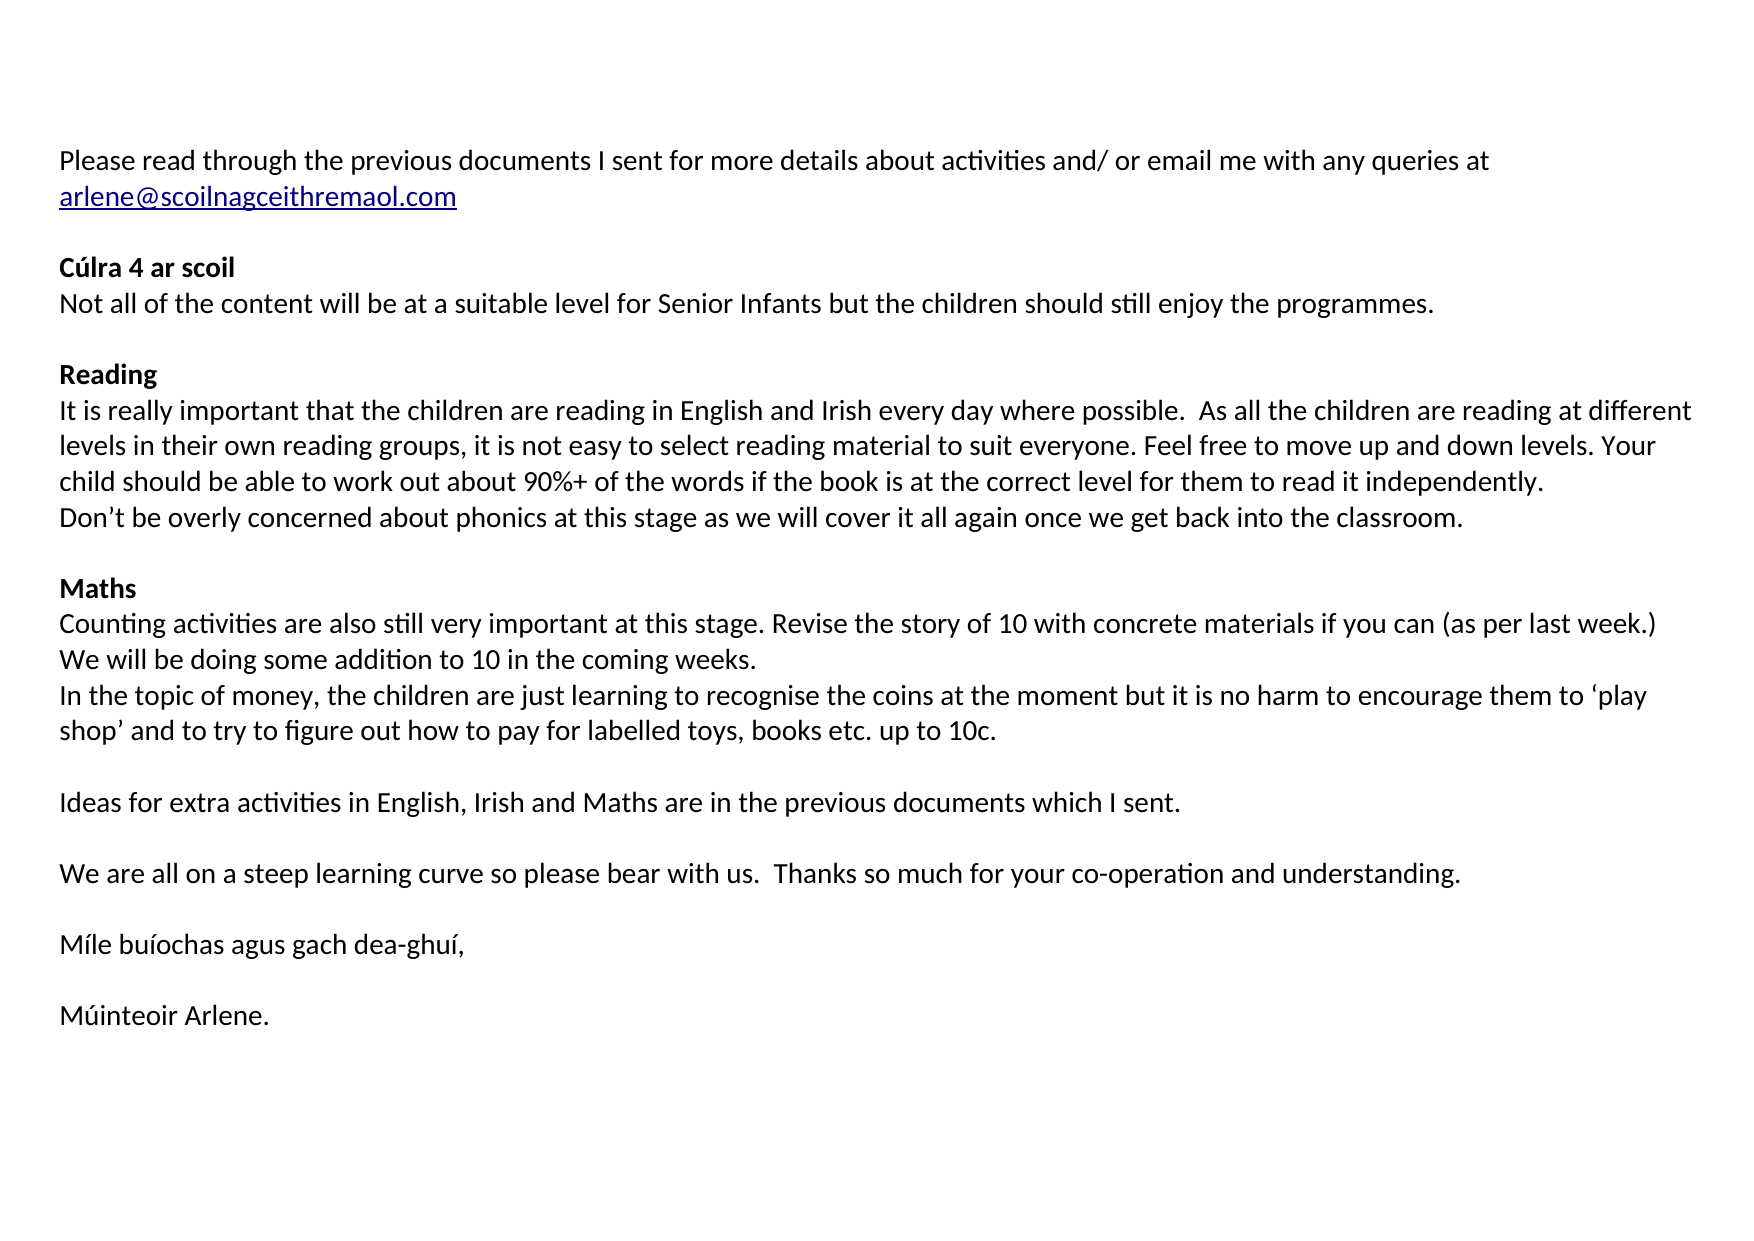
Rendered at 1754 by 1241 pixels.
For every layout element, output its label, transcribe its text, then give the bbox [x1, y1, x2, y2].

text In the topic of money, the children are just learning to recognise the coins at the moment but it is no harm to encourage them to ‘play shop’ and to try to figure out how to pay for labelled toys, books etc. up to 10c. [59, 677, 1695, 748]
text Ideas for extra activities in English, Irish and Maths are in the previous documents which I sent. [59, 784, 1695, 819]
text Not all of the content will be at a suitable level for Senior Infants but the children should still enjoy the programmes. [59, 285, 1695, 321]
text Cúlra 4 ar scoil [59, 249, 1695, 285]
text It is really important that the children are reading in English and Irish every day where possible. As all the children are reading at different levels in their own reading groups, it is not easy to select reading material to suit everyone. Feel free to move up and down levels. Your child should be able to work out about 90%+ of the words if the book is at the correct level for them to read it independently. [59, 392, 1695, 499]
text Counting activities are also still very important at this stage. Revise the story of 10 with concrete materials if you can (as per last week.) We will be doing some addition to 10 in the coming weeks. [59, 606, 1695, 677]
text Múinteoir Arlene. [59, 997, 1695, 1033]
text Please read through the previous documents I sent for more details about activities and/ or email me with any queries at arlene@scoilnagceithremaol.com [59, 142, 1695, 214]
text Reading [59, 356, 1695, 392]
text Maths [59, 570, 1695, 606]
text Don’t be overly concerned about phonics at this stage as we will cover it all again once we get back into the classroom. [59, 499, 1695, 534]
text We are all on a steep learning curve so please bear with us. Thanks so much for your co-operation and understanding. [59, 855, 1695, 891]
text Míle buíochas agus gach dea-ghuí, [59, 926, 1695, 962]
